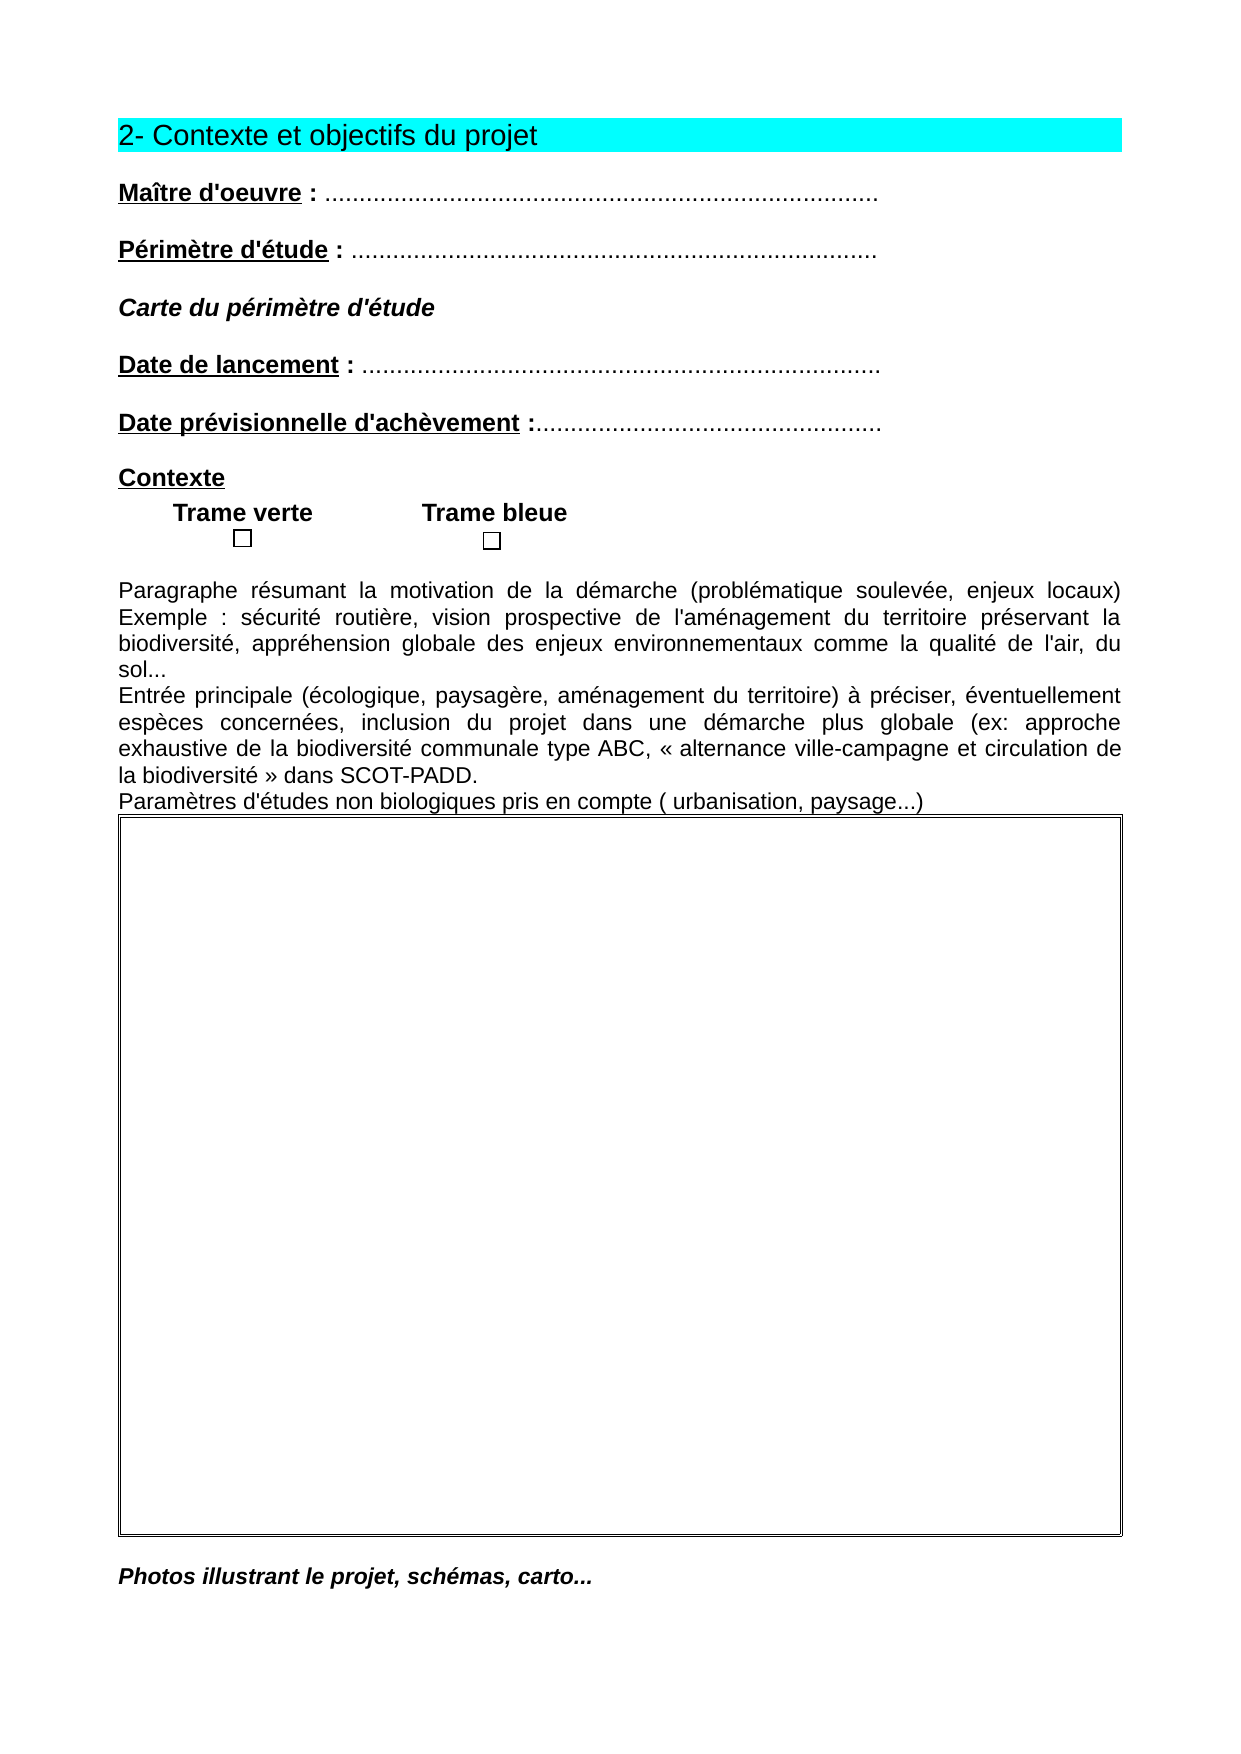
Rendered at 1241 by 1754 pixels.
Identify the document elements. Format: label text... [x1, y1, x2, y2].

table_header [119, 561, 366, 577]
text 2- Contexte et objectifs du projet [118, 118, 1122, 152]
text Carte du périmètre d'étude [118, 293, 1122, 322]
text Date de lancement : ........................................................................... [118, 351, 1122, 379]
table_header [366, 561, 586, 577]
table_header Trame bleue [366, 492, 586, 561]
text Paragraphe résumant la motivation de la démarche (problématique soulevée, enjeux locaux) Exemple : sécurité routière, vision prospective de l'aménagement du territoire préservant la biodiversité, appréhension globale des enjeux environnementaux comme la qualité de l'air, du sol... [118, 577, 1122, 682]
table_header Trame verte [119, 492, 366, 561]
text Contexte [118, 463, 1122, 492]
text Entrée principale (écologique, paysagère, aménagement du territoire) à préciser, éventuellement espèces concernées, inclusion du projet dans une démarche plus globale (ex: approche exhaustive de la biodiversité communale type ABC, « alternance ville-campagne et circulation de la biodiversité » dans SCOT-PADD. [118, 682, 1122, 788]
text Photos illustrant le projet, schémas, carto... [118, 1563, 1122, 1589]
text Périmètre d'étude : ............................................................................ [118, 236, 1122, 264]
text Maître d'oeuvre : ................................................................................ [118, 178, 1122, 207]
text Paramètres d'études non biologiques pris en compte ( urbanisation, paysage...) [118, 788, 1122, 814]
text Date prévisionnelle d'achèvement :.................................................. [118, 408, 1122, 437]
